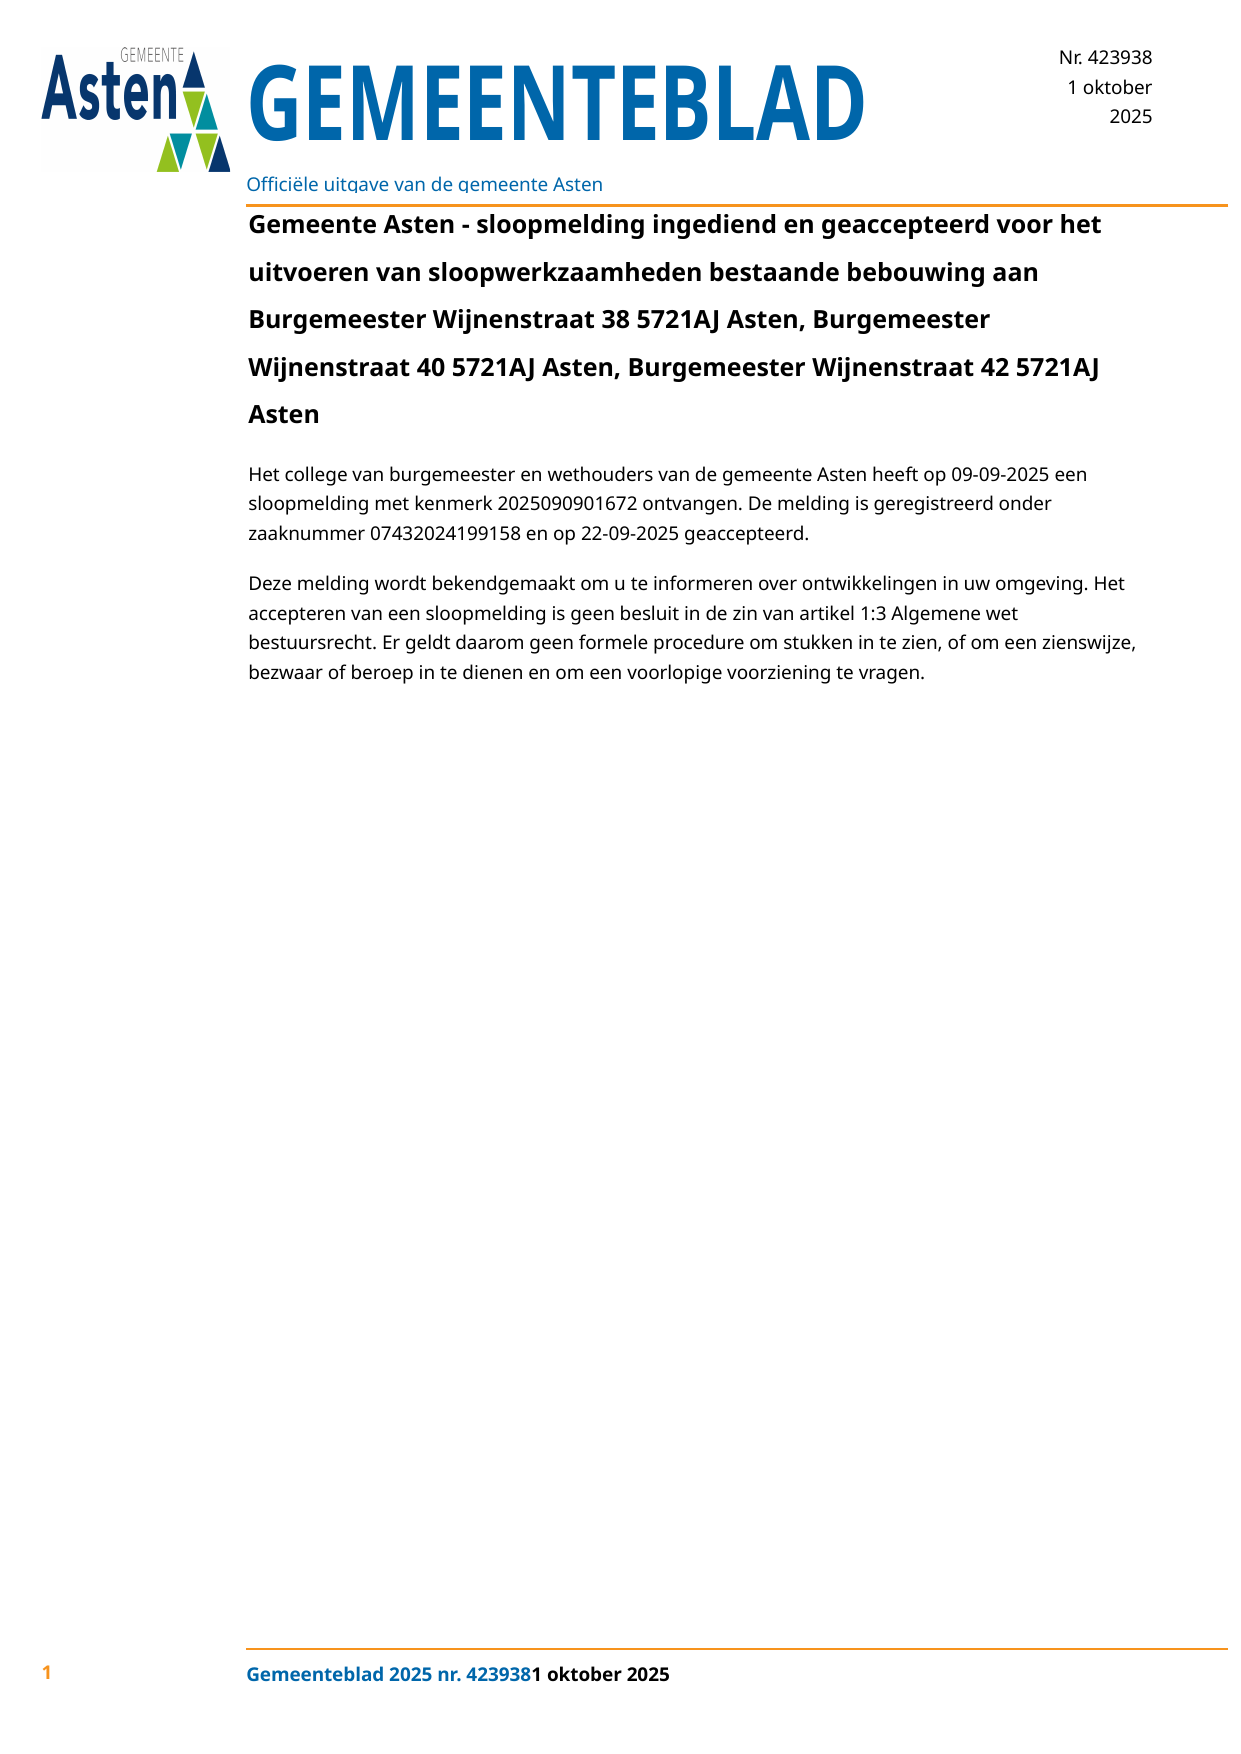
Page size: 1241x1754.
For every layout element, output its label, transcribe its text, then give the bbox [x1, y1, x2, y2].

text Deze melding wordt bekendgemaakt om u te informeren over ontwikkelingen in uw omgeving. Het accepteren van een sloopmelding is geen besluit in de zin van artikel 1:3 Algemene wet bestuursrecht. Er geldt daarom geen formele procedure om stukken in te zien, of om een zienswijze, bezwaar of beroep in te dienen en om een voorlopige voorziening te vragen. [248, 570, 1152, 685]
picture [41, 47, 231, 172]
text Het college van burgemeester en wethouders van de gemeente Asten heeft op 09-09-2025 een sloopmelding met kenmerk 2025090901672 ontvangen. De melding is geregistreerd onder zaaknummer 07432024199158 en op 22-09-2025 geaccepteerd. [248, 461, 1152, 546]
text Gemeente Asten - sloopmelding ingediend en geaccepteerd voor het uitvoeren van sloopwerkzaamheden bestaande bebouwing aan Burgemeester Wijnenstraat 38 5721AJ Asten, Burgemeester Wijnenstraat 40 5721AJ Asten, Burgemeester Wijnenstraat 42 5721AJ Asten [248, 207, 1152, 431]
